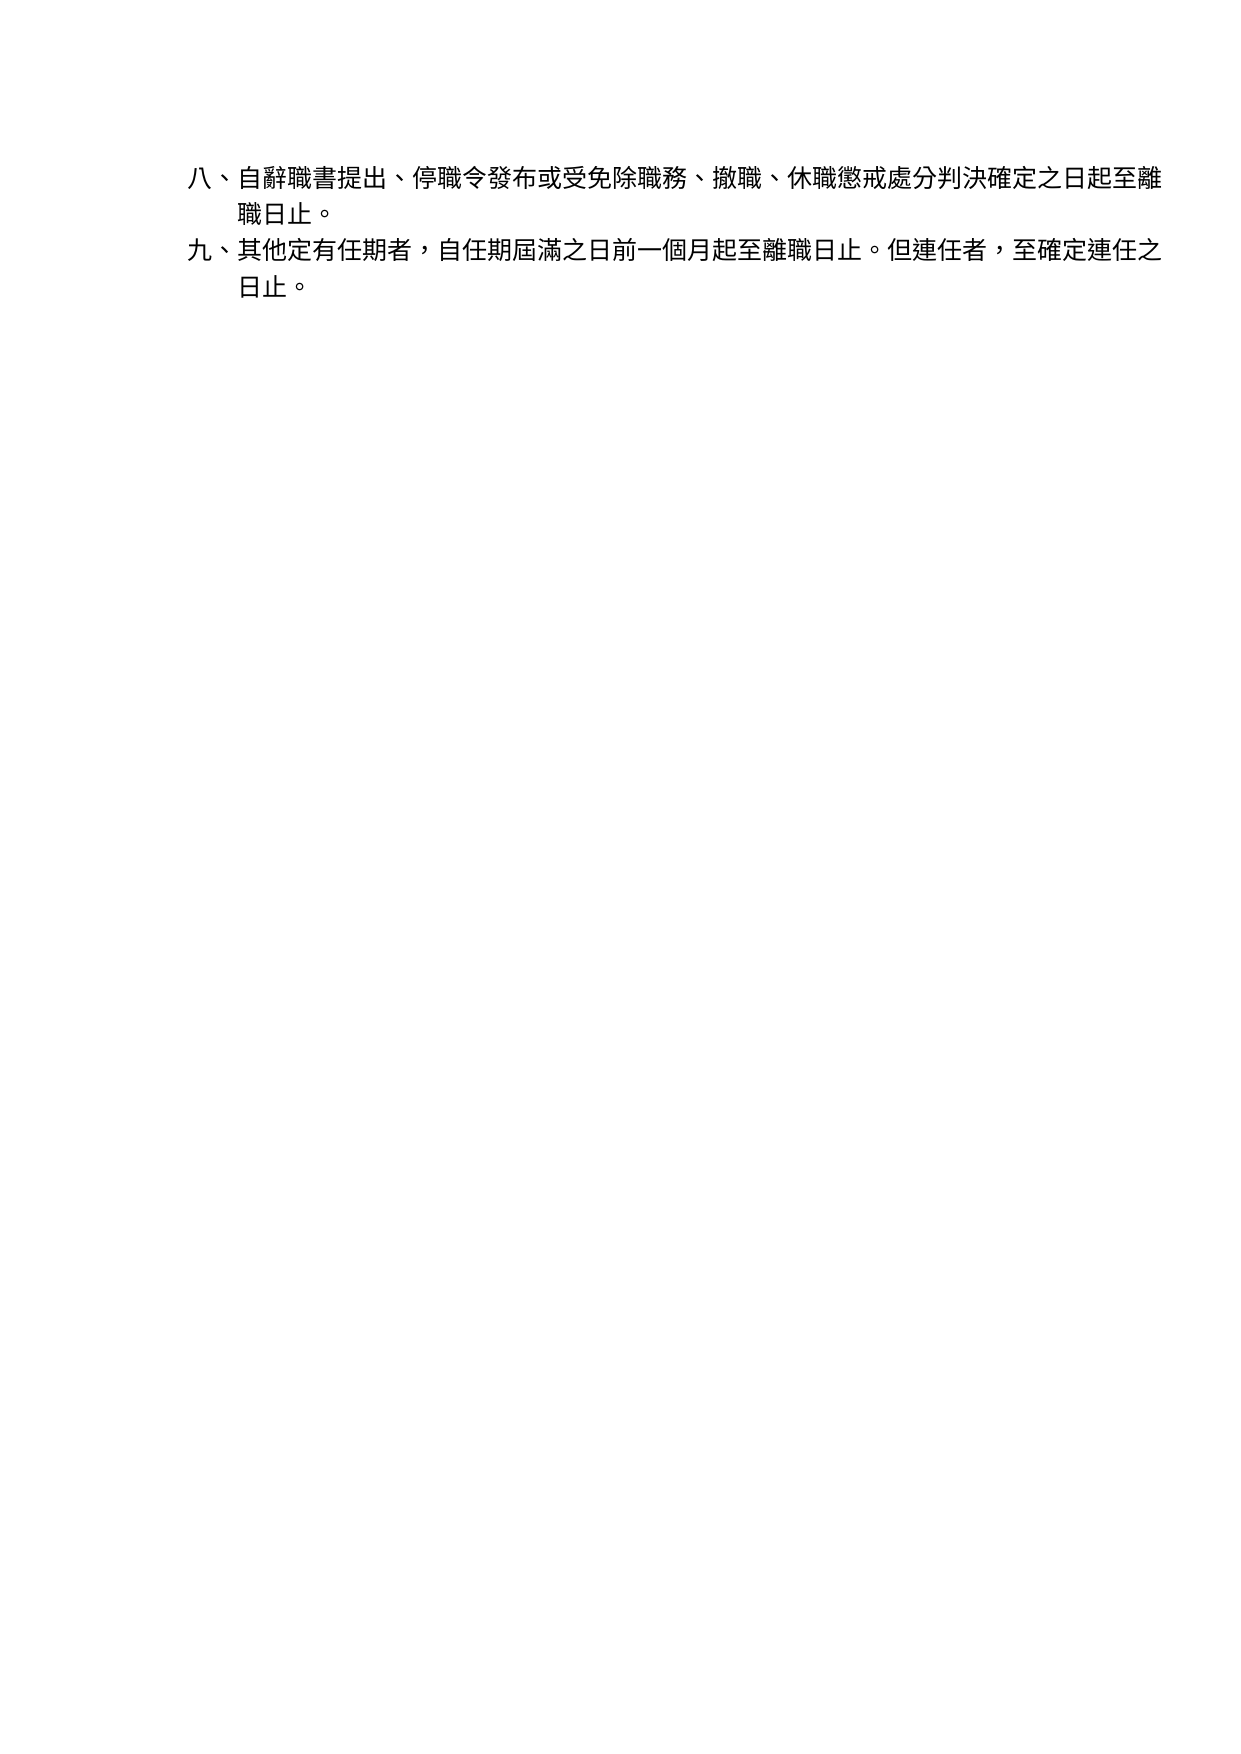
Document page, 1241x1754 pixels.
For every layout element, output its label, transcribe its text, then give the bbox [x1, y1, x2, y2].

text 九、其他定有任期者，自任期屆滿之日前一個月起至離職日止。但連任者，至確定連任之日止。 [187, 231, 1162, 303]
text 八、自辭職書提出、停職令發布或受免除職務、撤職、休職懲戒處分判決確定之日起至離職日止。 [187, 158, 1162, 231]
